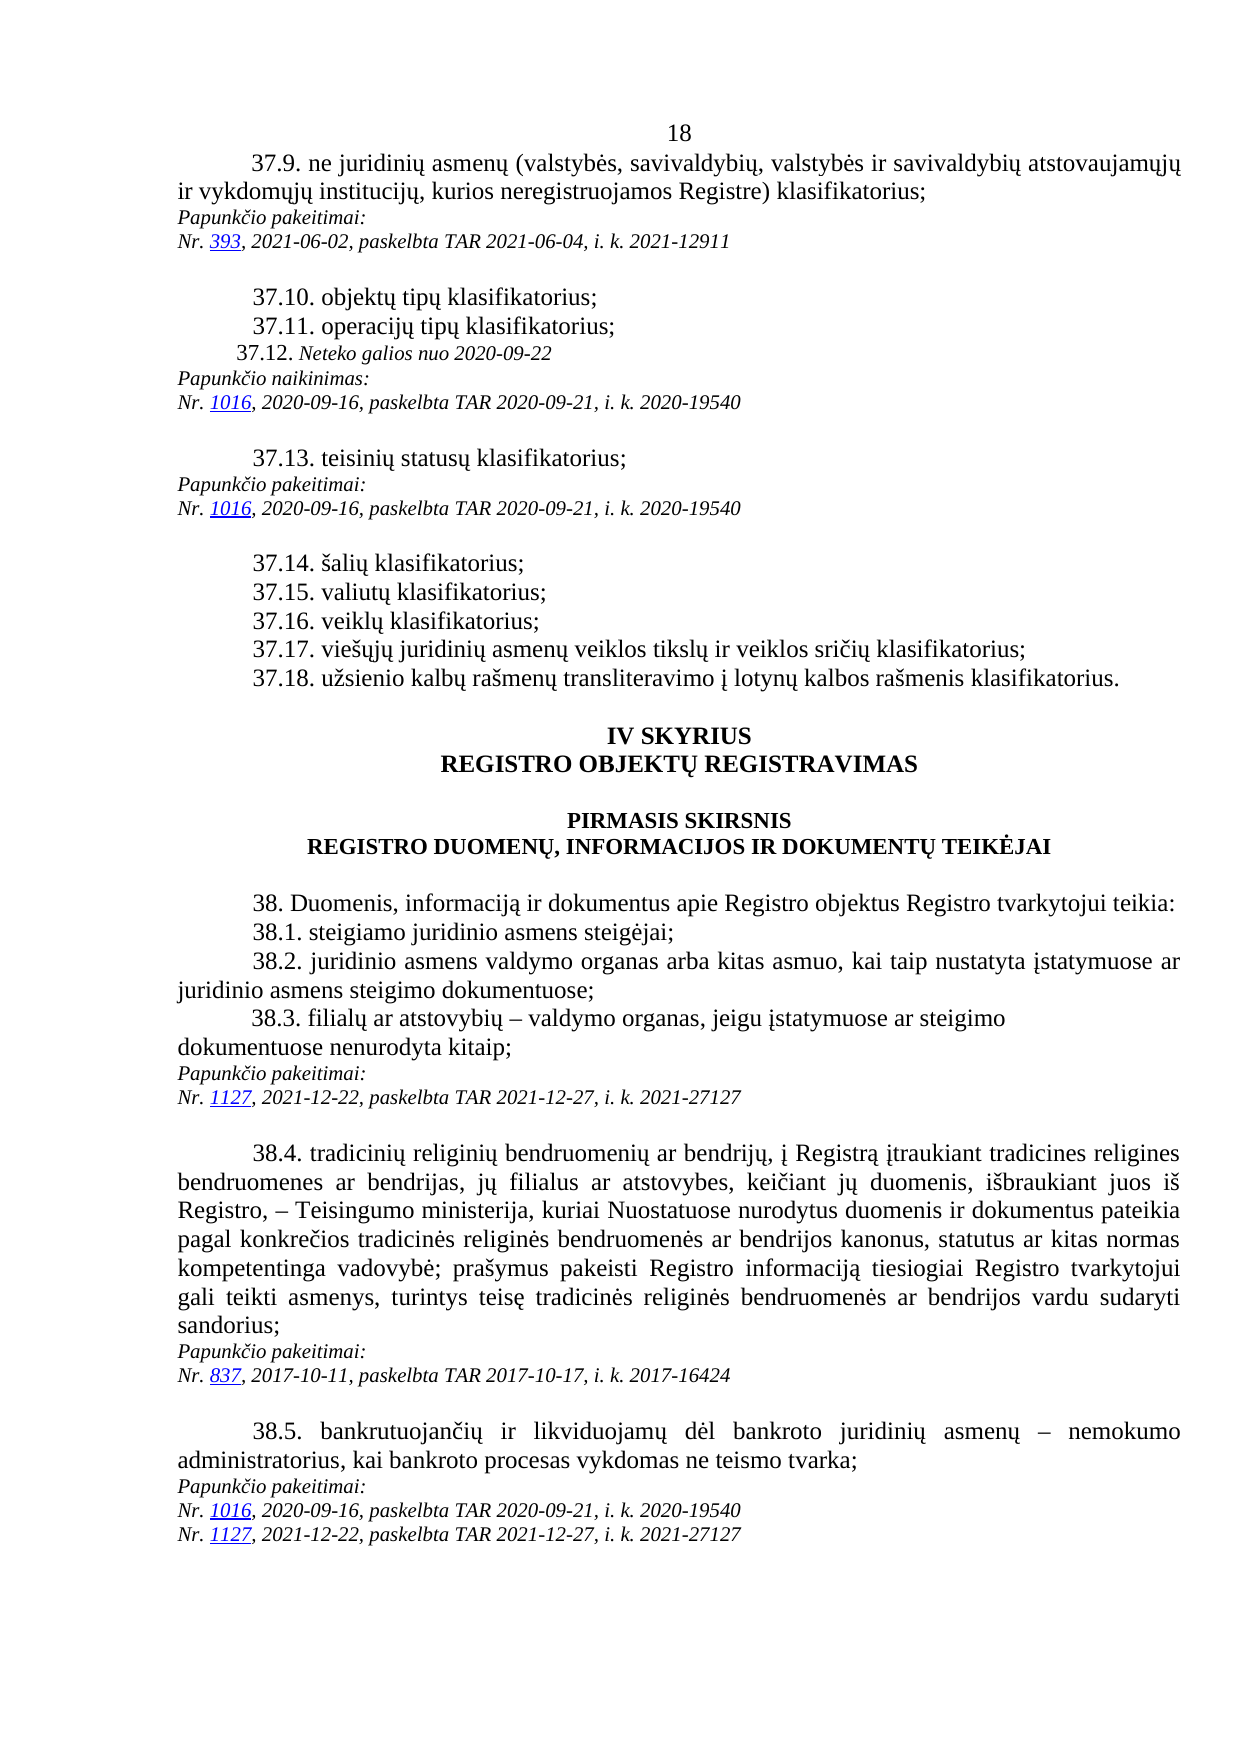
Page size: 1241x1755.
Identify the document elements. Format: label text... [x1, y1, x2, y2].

text Nr. 1016, 2020-09-16, paskelbta TAR 2020-09-21, i. k. 2020-19540 [177, 1498, 1181, 1522]
text Nr. 837, 2017-10-11, paskelbta TAR 2017-10-17, i. k. 2017-16424 [177, 1363, 1181, 1387]
text REGISTRO OBJEKTŲ REGISTRAVIMAS [177, 749, 1181, 778]
text 37.12. Neteko galios nuo 2020-09-22 [177, 339, 1181, 366]
text Nr. 1127, 2021-12-22, paskelbta TAR 2021-12-27, i. k. 2021-27127 [177, 1522, 1181, 1546]
text Nr. 1016, 2020-09-16, paskelbta TAR 2020-09-21, i. k. 2020-19540 [177, 496, 1181, 519]
text 37.14. šalių klasifikatorius; [177, 548, 1181, 577]
text 37.13. teisinių statusų klasifikatorius; [177, 443, 1181, 471]
text 38.1. steigiamo juridinio asmens steigėjai; [177, 917, 1181, 946]
text 37.16. veiklų klasifikatorius; [177, 606, 1181, 634]
text 38. Duomenis, informaciją ir dokumentus apie Registro objektus Registro tvarkytojui teikia: [177, 888, 1181, 917]
text Nr. 1016, 2020-09-16, paskelbta TAR 2020-09-21, i. k. 2020-19540 [177, 390, 1181, 414]
text dokumentuose nenurodyta kitaip; [177, 1032, 1181, 1061]
text 38.2. juridinio asmens valdymo organas arba kitas asmuo, kai taip nustatyta įstatymuose ar juridinio asmens steigimo dokumentuose; [177, 946, 1181, 1003]
text 38.4. tradicinių religinių bendruomenių ar bendrijų, į Registrą įtraukiant tradicines religines bendruomenes ar bendrijas, jų filialus ar atstovybes, keičiant jų duomenis, išbraukiant juos iš Registro, – Teisingumo ministerija, kuriai Nuostatuose nurodytus duomenis ir dokumentus pateikia pagal konkrečios tradicinės religinės bendruomenės ar bendrijos kanonus, statutus ar kitas normas kompetentinga vadovybė; prašymus pakeisti Registro informaciją tiesiogiai Registro tvarkytojui gali teikti asmenys, turintys teisę tradicinės religinės bendruomenės ar bendrijos vardu sudaryti sandorius; [177, 1138, 1181, 1339]
text 37.17. viešųjų juridinių asmenų veiklos tikslų ir veiklos sričių klasifikatorius; [177, 634, 1181, 663]
text 38.5. bankrutuojančių ir likviduojamų dėl bankroto juridinių asmenų – nemokumo administratorius, kai bankroto procesas vykdomas ne teismo tvarka; [177, 1416, 1181, 1473]
text Papunkčio pakeitimai: [177, 205, 1181, 229]
text 37.10. objektų tipų klasifikatorius; [177, 282, 1181, 311]
text Papunkčio pakeitimai: [177, 1339, 1181, 1363]
text Papunkčio pakeitimai: [177, 471, 1181, 496]
text REGISTRO DUOMENŲ, INFORMACIJOS IR DOKUMENTŲ TEIKĖJAI [177, 833, 1181, 860]
text PIRMASIS SKIRSNIS [177, 807, 1181, 833]
text Nr. 1127, 2021-12-22, paskelbta TAR 2021-12-27, i. k. 2021-27127 [177, 1085, 1181, 1109]
text 37.15. valiutų klasifikatorius; [177, 577, 1181, 606]
text IV SKYRIUS [177, 721, 1181, 749]
text 37.11. operacijų tipų klasifikatorius; [177, 311, 1181, 339]
text 38.3. filialų ar atstovybių – valdymo organas, jeigu įstatymuose ar steigimo [251, 1003, 1181, 1032]
text Papunkčio pakeitimai: [177, 1473, 1181, 1498]
text 37.18. užsienio kalbų rašmenų transliteravimo į lotynų kalbos rašmenis klasifikatorius. [177, 663, 1181, 692]
text Papunkčio pakeitimai: [177, 1061, 1181, 1085]
text 37.9. ne juridinių asmenų (valstybės, savivaldybių, valstybės ir savivaldybių atstovaujamųjų ir vykdomųjų institucijų, kurios neregistruojamos Registre) klasifikatorius; [177, 148, 1181, 205]
text Papunkčio naikinimas: [177, 366, 1181, 390]
text Nr. 393, 2021-06-02, paskelbta TAR 2021-06-04, i. k. 2021-12911 [177, 229, 1181, 253]
